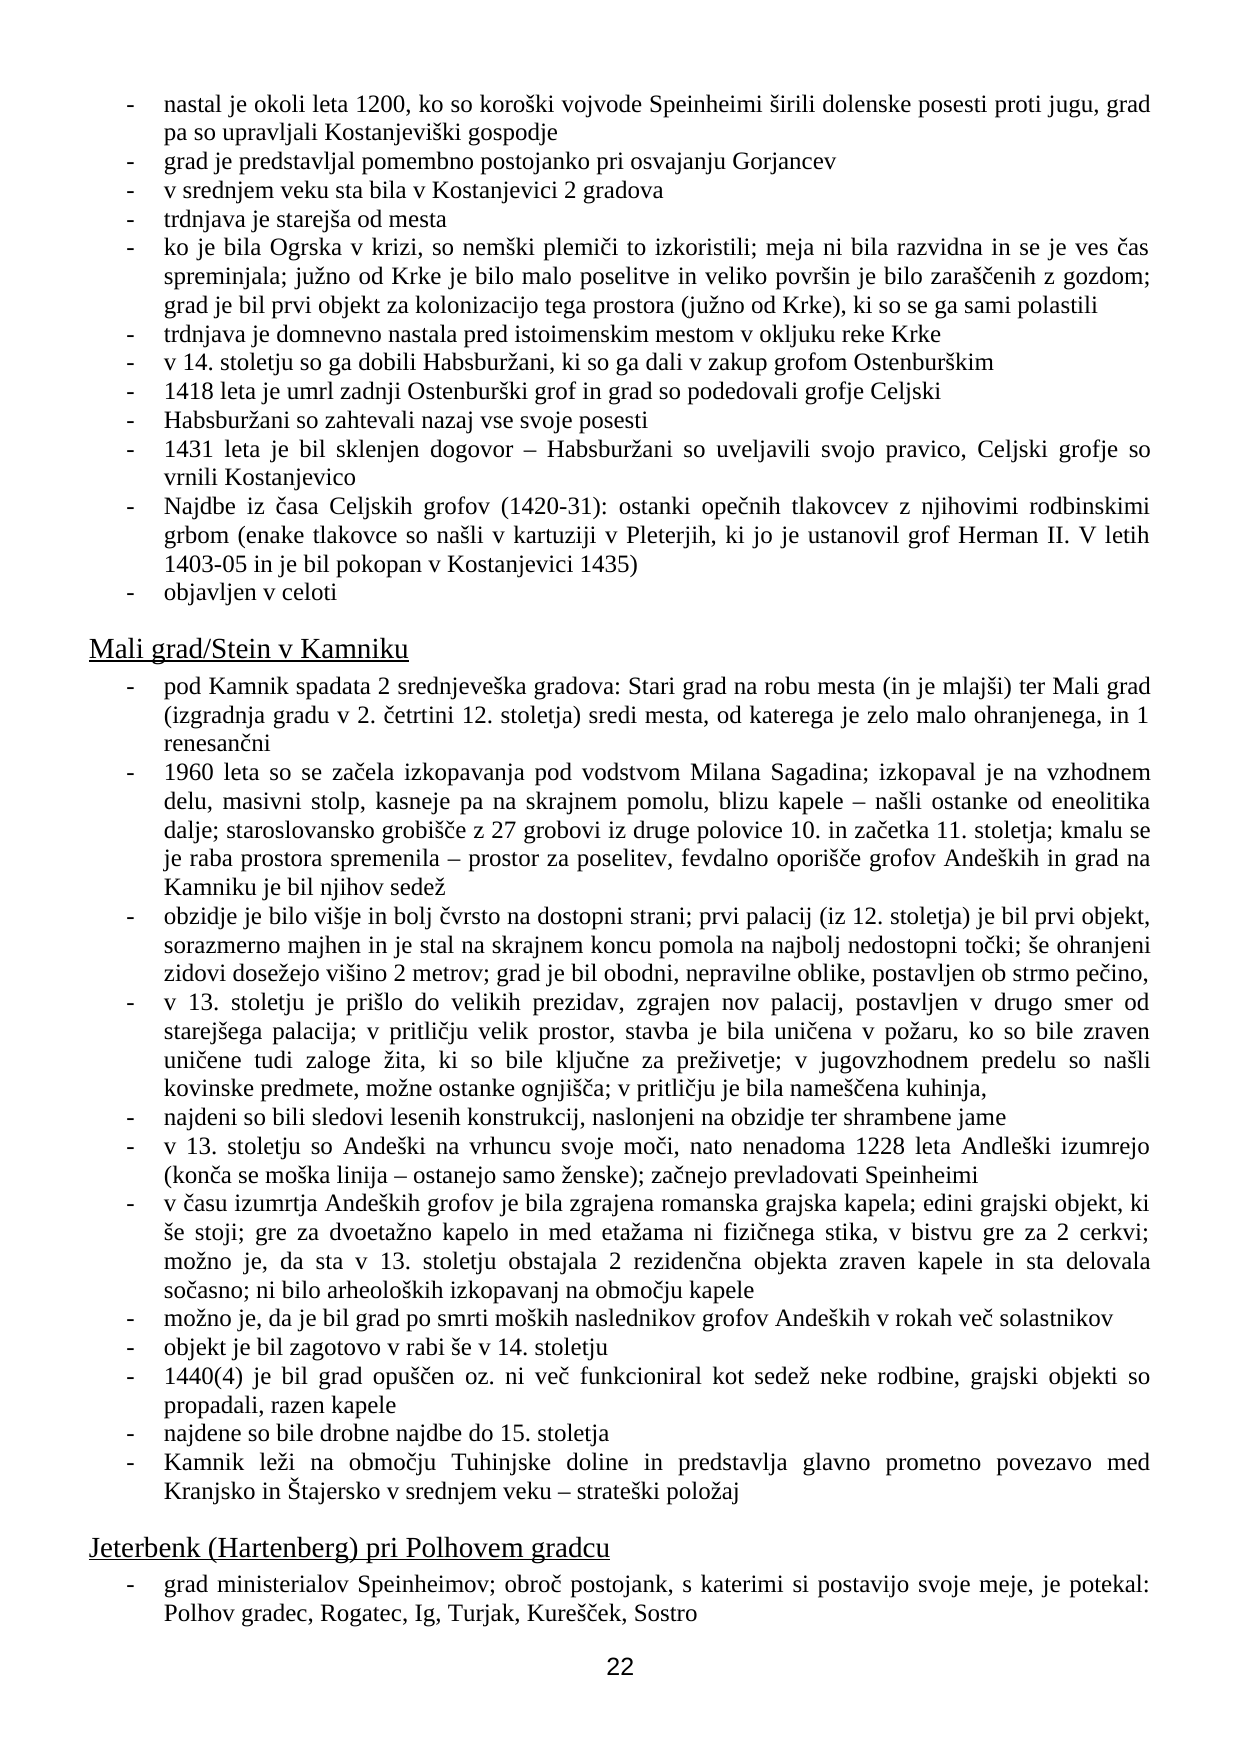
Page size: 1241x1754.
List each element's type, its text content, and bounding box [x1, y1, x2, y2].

list možno je, da je bil grad po smrti moških naslednikov grofov Andeških v rokah več solastnikov [126, 1303, 1152, 1332]
list v 13. stoletju je prišlo do velikih prezidav, zgrajen nov palacij, postavljen v drugo smer od starejšega palacija; v pritličju velik prostor, stavba je bila uničena v požaru, ko so bile zraven uničene tudi zaloge žita, ki so bile ključne za preživetje; v jugovzhodnem predelu so našli kovinske predmete, možne ostanke ognjišča; v pritličju je bila nameščena kuhinja, [126, 987, 1152, 1102]
list najdeni so bili sledovi lesenih konstrukcij, naslonjeni na obzidje ter shrambene jame [126, 1102, 1152, 1131]
list Kamnik leži na območju Tuhinjske doline in predstavlja glavno prometno povezavo med Kranjsko in Štajersko v srednjem veku – strateški položaj [126, 1447, 1152, 1505]
list 1431 leta je bil sklenjen dogovor – Habsburžani so uveljavili svojo pravico, Celjski grofje so vrnili Kostanjevico [126, 434, 1152, 491]
list ko je bila Ogrska v krizi, so nemški plemiči to izkoristili; meja ni bila razvidna in se je ves čas spreminjala; južno od Krke je bilo malo poselitve in veliko površin je bilo zaraščenih z gozdom; grad je bil prvi objekt za kolonizacijo tega prostora (južno od Krke), ki so se ga sami polastili [126, 232, 1152, 319]
list trdnjava je starejša od mesta [126, 204, 1152, 232]
list nastal je okoli leta 1200, ko so koroški vojvode Speinheimi širili dolenske posesti proti jugu, grad pa so upravljali Kostanjeviški gospodje [126, 89, 1152, 146]
list objavljen v celoti [126, 577, 1152, 606]
subtitle Jeterbenk (Hartenberg) pri Polhovem gradcu [89, 1530, 1152, 1563]
list obzidje je bilo višje in bolj čvrsto na dostopni strani; prvi palacij (iz 12. stoletja) je bil prvi objekt, sorazmerno majhen in je stal na skrajnem koncu pomola na najbolj nedostopni točki; še ohranjeni zidovi dosežejo višino 2 metrov; grad je bil obodni, nepravilne oblike, postavljen ob strmo pečino, [126, 901, 1152, 987]
list v 13. stoletju so Andeški na vrhuncu svoje moči, nato nenadoma 1228 leta Andleški izumrejo (konča se moška linija – ostanejo samo ženske); začnejo prevladovati Speinheimi [126, 1131, 1152, 1188]
list grad je predstavljal pomembno postojanko pri osvajanju Gorjancev [126, 146, 1152, 175]
list 1418 leta je umrl zadnji Ostenburški grof in grad so podedovali grofje Celjski [126, 376, 1152, 405]
list 1440(4) je bil grad opuščen oz. ni več funkcioniral kot sedež neke rodbine, grajski objekti so propadali, razen kapele [126, 1361, 1152, 1418]
list v 14. stoletju so ga dobili Habsburžani, ki so ga dali v zakup grofom Ostenburškim [126, 347, 1152, 376]
list 1960 leta so se začela izkopavanja pod vodstvom Milana Sagadina; izkopaval je na vzhodnem delu, masivni stolp, kasneje pa na skrajnem pomolu, blizu kapele – našli ostanke od eneolitika dalje; staroslovansko grobišče z 27 grobovi iz druge polovice 10. in začetka 11. stoletja; kmalu se je raba prostora spremenila – prostor za poselitev, fevdalno oporišče grofov Andeških in grad na Kamniku je bil njihov sedež [126, 757, 1152, 901]
list objekt je bil zagotovo v rabi še v 14. stoletju [126, 1332, 1152, 1361]
list v srednjem veku sta bila v Kostanjevici 2 gradova [126, 175, 1152, 204]
list Habsburžani so zahtevali nazaj vse svoje posesti [126, 405, 1152, 434]
list v času izumrtja Andeških grofov je bila zgrajena romanska grajska kapela; edini grajski objekt, ki še stoji; gre za dvoetažno kapelo in med etažama ni fizičnega stika, v bistvu gre za 2 cerkvi; možno je, da sta v 13. stoletju obstajala 2 rezidenčna objekta zraven kapele in sta delovala sočasno; ni bilo arheoloških izkopavanj na območju kapele [126, 1188, 1152, 1303]
list grad ministerialov Speinheimov; obroč postojank, s katerimi si postavijo svoje meje, je potekal: Polhov gradec, Rogatec, Ig, Turjak, Kurešček, Sostro [126, 1569, 1152, 1627]
list najdene so bile drobne najdbe do 15. stoletja [126, 1418, 1152, 1447]
subtitle Mali grad/Stein v Kamniku [89, 631, 1152, 665]
list Najdbe iz časa Celjskih grofov (1420-31): ostanki opečnih tlakovcev z njihovimi rodbinskimi grbom (enake tlakovce so našli v kartuziji v Pleterjih, ki jo je ustanovil grof Herman II. V letih 1403-05 in je bil pokopan v Kostanjevici 1435) [126, 491, 1152, 577]
list trdnjava je domnevno nastala pred istoimenskim mestom v okljuku reke Krke [126, 319, 1152, 347]
list pod Kamnik spadata 2 srednjeveška gradova: Stari grad na robu mesta (in je mlajši) ter Mali grad (izgradnja gradu v 2. četrtini 12. stoletja) sredi mesta, od katerega je zelo malo ohranjenega, in 1 renesančni [126, 671, 1152, 757]
